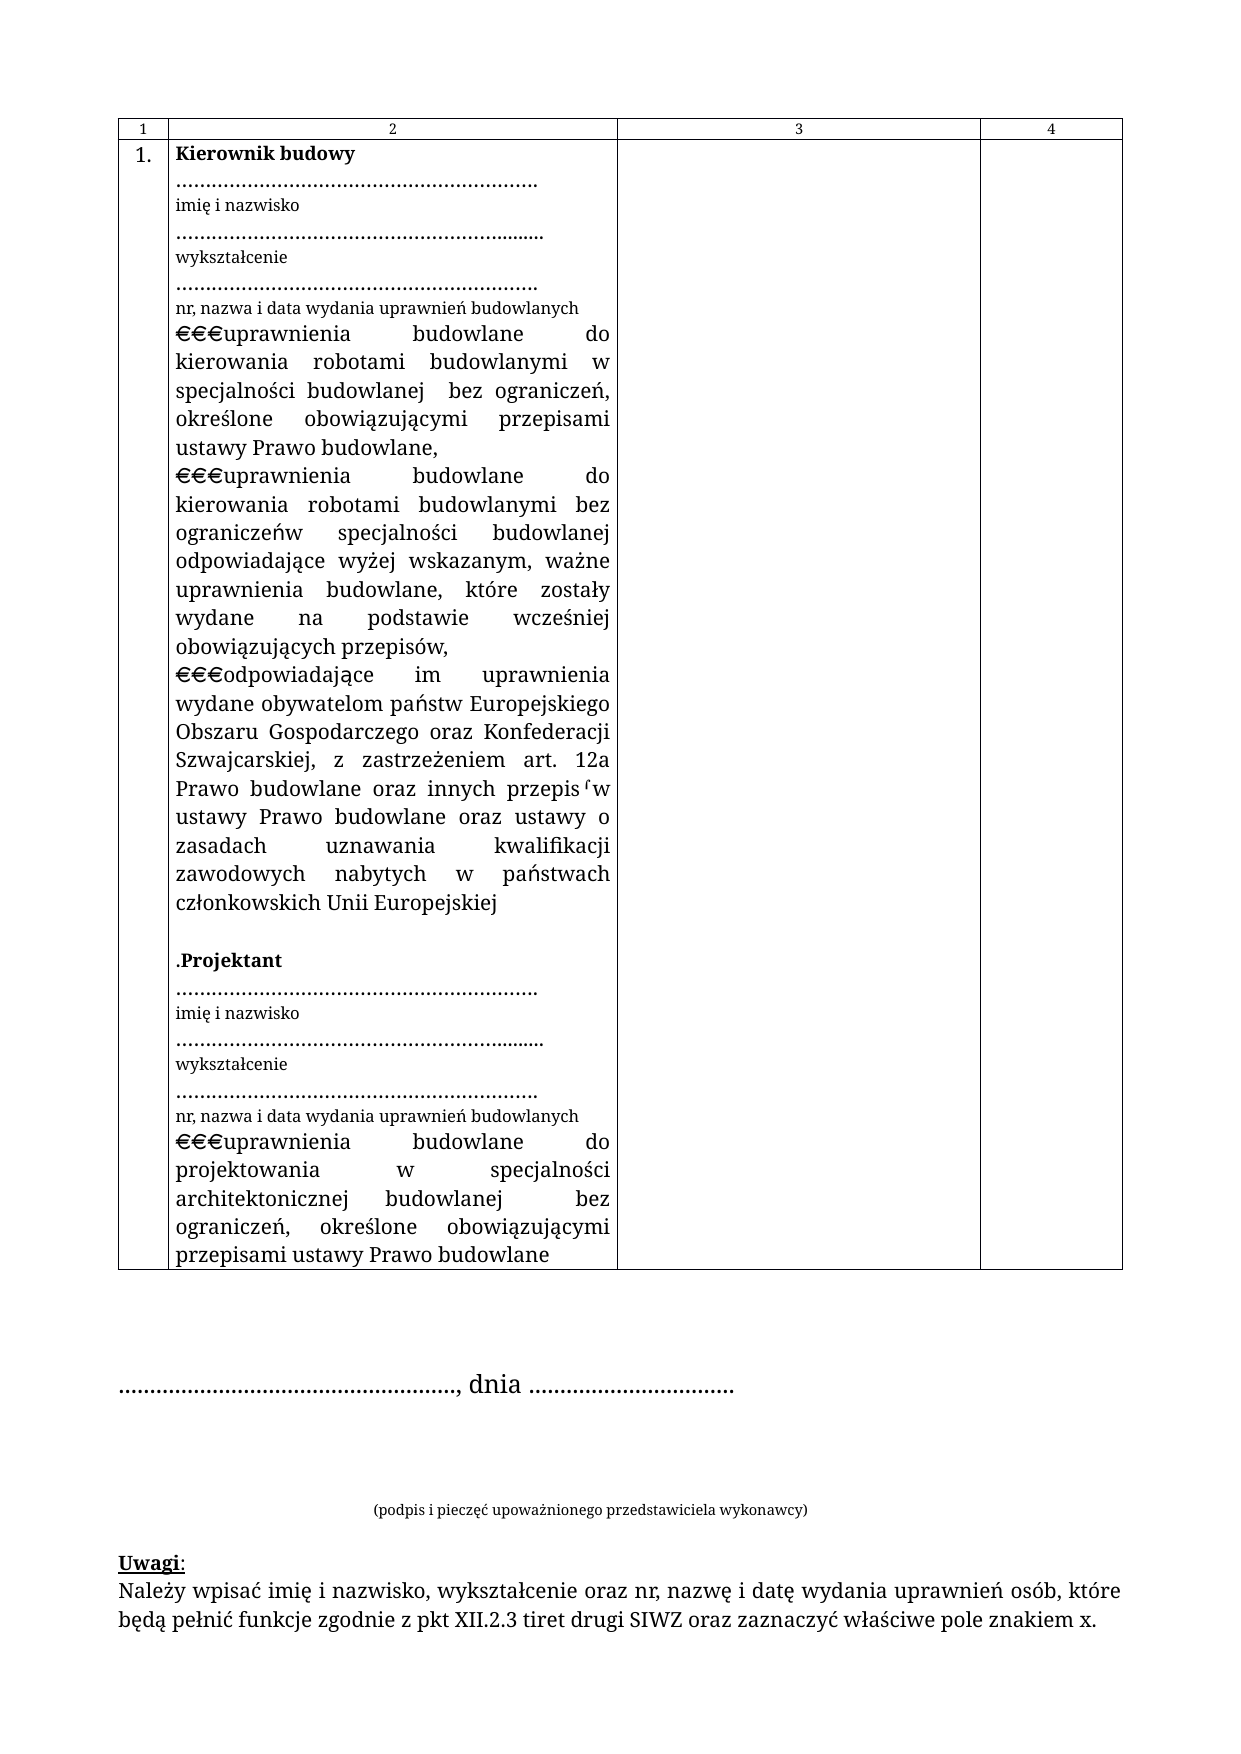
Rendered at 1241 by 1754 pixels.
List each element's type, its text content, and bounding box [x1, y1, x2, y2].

text Należy wpisać imię i nazwisko, wykształcenie oraz nr, nazwę i datę wydania uprawnień osób, które będą pełnić funkcje zgodnie z pkt XII.2.3 tiret drugi SIWZ oraz zaznaczyć właściwe pole znakiem x. [118, 1576, 1122, 1633]
table_cell 1 [119, 119, 168, 139]
table_cell 3 [618, 119, 980, 139]
table_cell Kierownik budowy ……………………………………………………. imię i nazwisko ………………………………………………......... wykształcenie ……………………………………………………. nr, nazwa i data wydania uprawnień budowlanych  uprawnienia budowlane do kierowania robotami budowlanymi w specjalności budowlanej bez ograniczeń, określone obowiązującymi przepisami ustawy Prawo budowlane,  uprawnienia budowlane do kierowania robotami budowlanymi bez ograniczeńw specjalności budowlanej odpowiadające wyżej wskazanym, ważne uprawnienia budowlane, które zostały wydane na podstawie wcześniej obowiązujących przepisów,  odpowiadające im uprawnienia wydane obywatelom państw Europejskiego Obszaru Gospodarczego oraz Konfederacji Szwajcarskiej, z zastrzeżeniem art. 12a Prawo budowlane oraz innych przepisów ustawy Prawo budowlane oraz ustawy o zasadach uznawania kwalifikacji zawodowych nabytych w państwach członkowskich Unii Europejskiej .Projektant ……………………………………………………. imię i nazwisko ………………………………………………......... wykształcenie ……………………………………………………. nr, nazwa i data wydania uprawnień budowlanych  uprawnienia budowlane do projektowania w specjalności architektonicznej budowlanej bez ograniczeń, określone obowiązującymi przepisami ustawy Prawo budowlane [169, 140, 617, 1269]
text Uwagi: [118, 1549, 1122, 1576]
table_cell 1. [119, 140, 168, 1269]
text ......................................................, dnia ................................. [118, 1367, 1122, 1401]
text (podpis i pieczęć upoważnionego przedstawiciela wykonawcy) [118, 1496, 1122, 1521]
table_cell [618, 140, 980, 1269]
table_cell [981, 140, 1122, 1269]
table_cell 4 [981, 119, 1122, 139]
table_cell 2 [169, 119, 617, 139]
